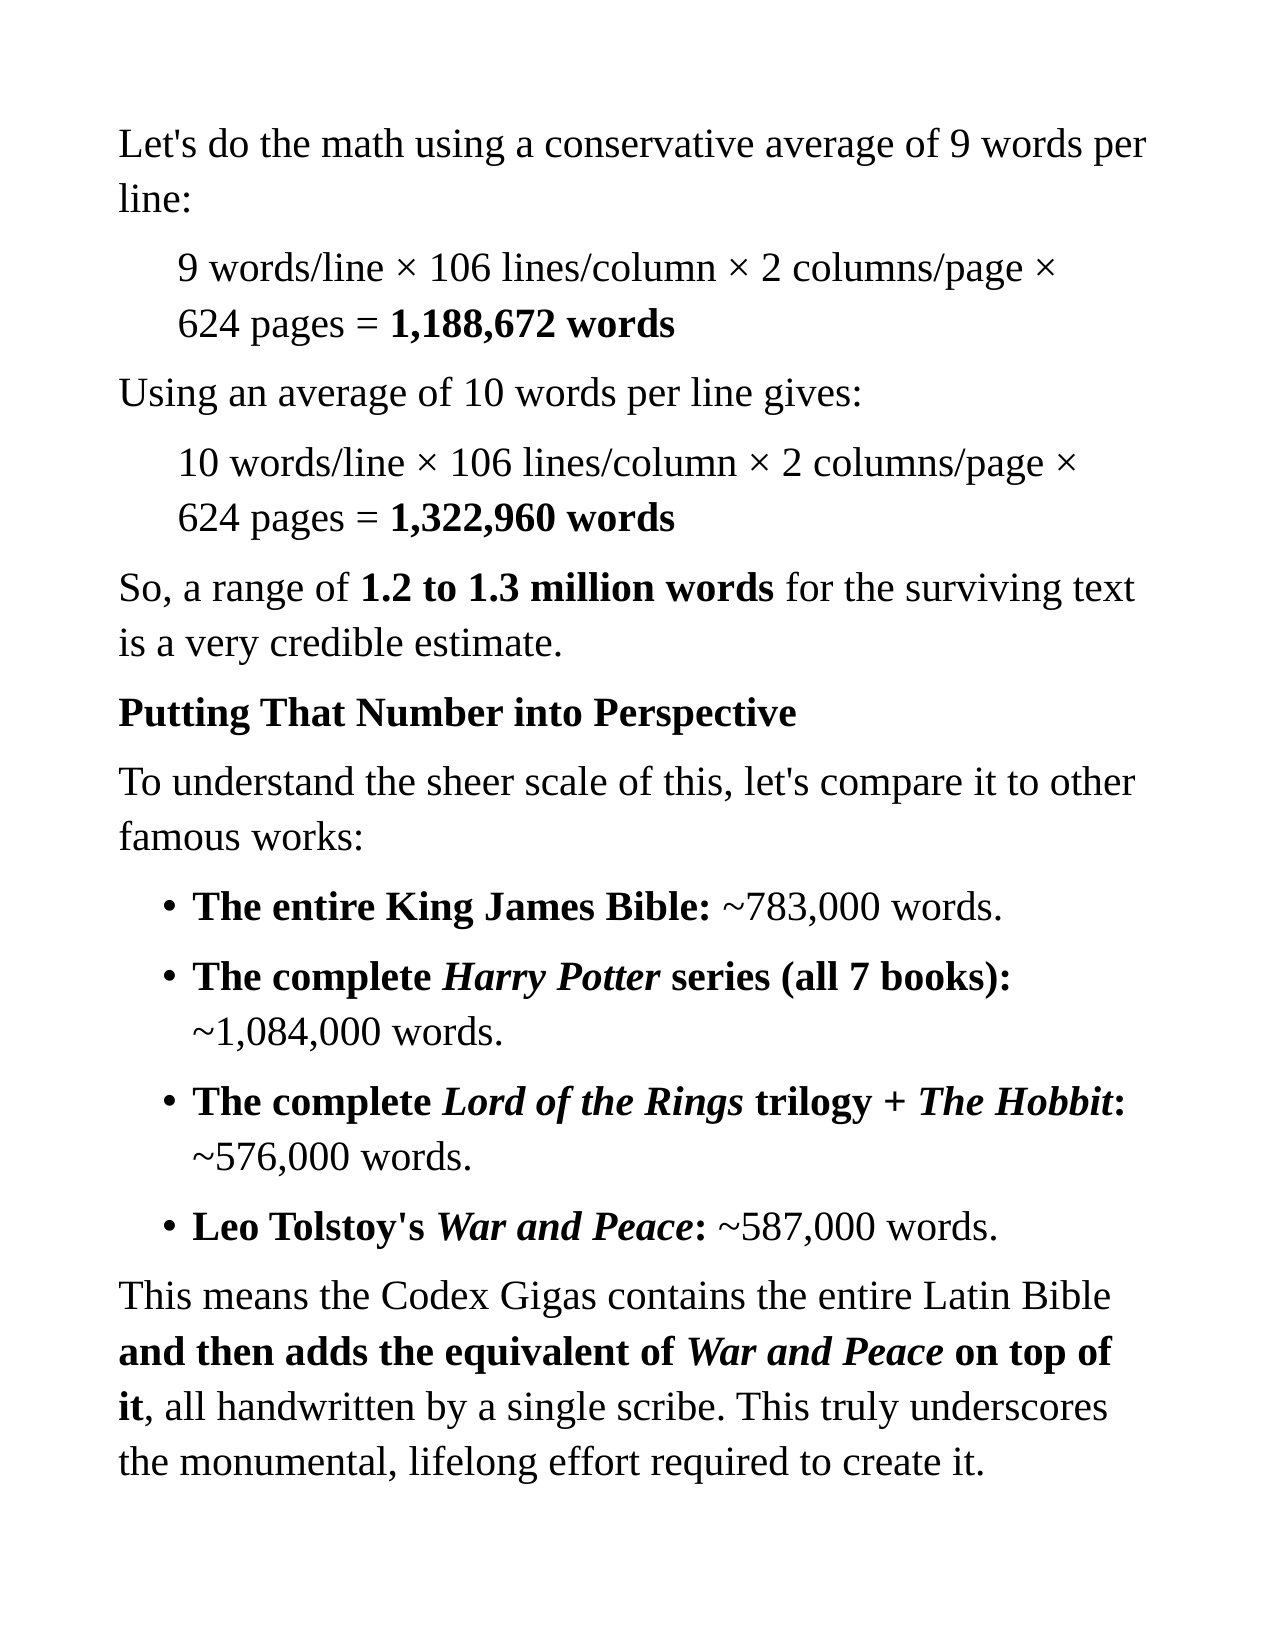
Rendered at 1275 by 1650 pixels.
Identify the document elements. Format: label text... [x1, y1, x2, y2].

text 10 words/line × 106 lines/column × 2 columns/page × 624 pages = 1,322,960 words [177, 437, 1098, 540]
list The complete Lord of the Rings trilogy + The Hobbit: ~576,000 words. [162, 1076, 1157, 1179]
text 9 words/line × 106 lines/column × 2 columns/page × 624 pages = 1,188,672 words [177, 243, 1098, 346]
text So, a range of 1.2 to 1.3 million words for the surviving text is a very credible estimate. [118, 562, 1157, 665]
text To understand the sheer scale of this, let's compare it to other famous works: [118, 757, 1157, 860]
list Leo Tolstoy's War and Peace: ~587,000 words. [162, 1201, 1157, 1249]
list The complete Harry Potter series (all 7 books): ~1,084,000 words. [162, 951, 1157, 1054]
text This means the Codex Gigas contains the entire Latin Bible and then adds the equivalent of War and Peace on top of it, all handwritten by a single scribe. This truly underscores the monumental, lifelong effort required to create it. [118, 1271, 1157, 1484]
text Let's do the math using a conservative average of 9 words per line: [118, 118, 1157, 221]
subtitle Putting That Number into Perspective [118, 687, 1157, 735]
list The entire King James Bible: ~783,000 words. [162, 881, 1157, 929]
text Using an average of 10 words per line gives: [118, 368, 1157, 416]
